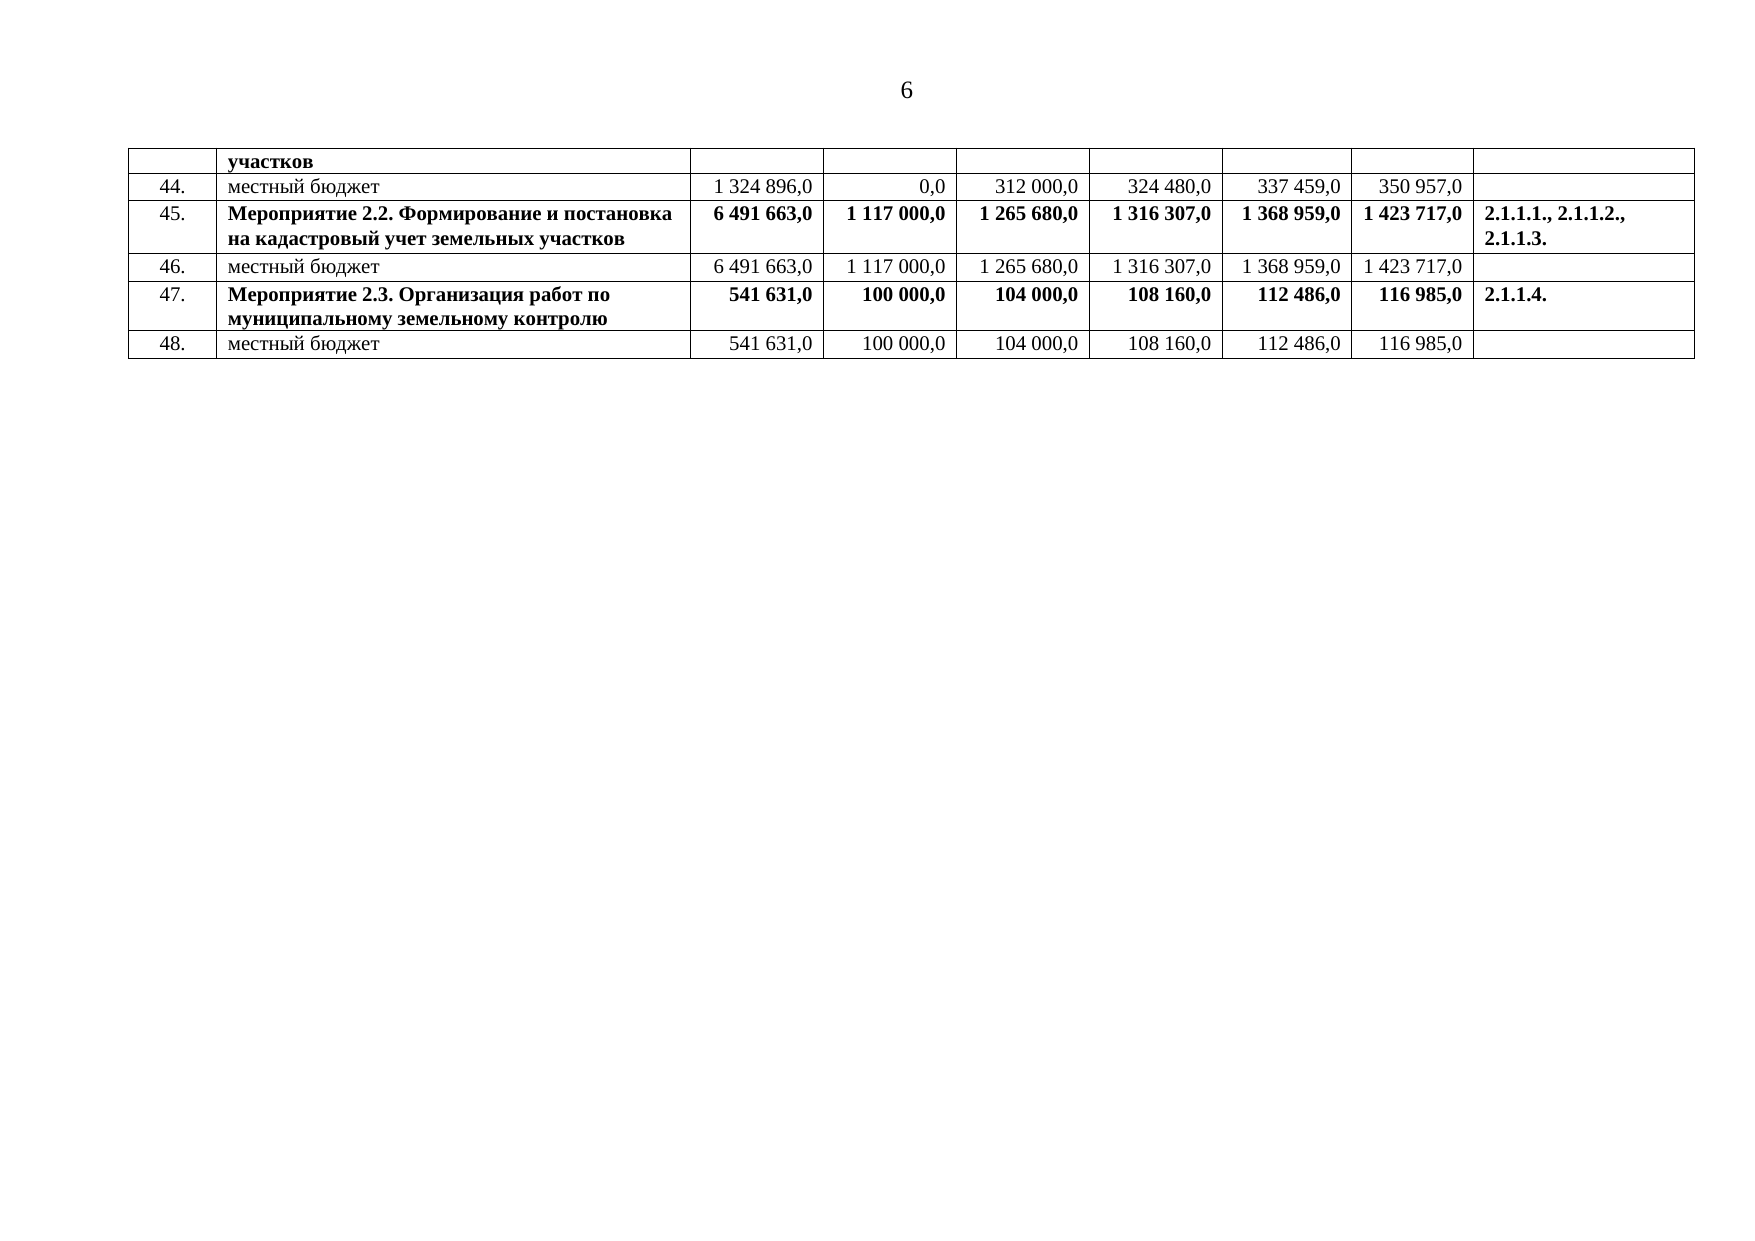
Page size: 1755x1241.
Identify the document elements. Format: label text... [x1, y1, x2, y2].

table_cell [1695, 173, 1754, 200]
table_cell 1 316 307,0 [1090, 201, 1222, 253]
table_cell 541 631,0 [691, 282, 823, 330]
table_cell [824, 149, 956, 173]
table_cell 1 324 896,0 [691, 174, 823, 200]
table_cell [1695, 330, 1754, 357]
table_cell 48. [129, 331, 216, 357]
table_cell [1695, 148, 1754, 173]
table_cell 2.1.1.4. [1474, 282, 1694, 330]
table_cell 47. [129, 282, 216, 330]
table_cell [1474, 254, 1694, 281]
table_cell 1 316 307,0 [1090, 254, 1222, 281]
table_cell 45. [129, 201, 216, 253]
table_cell 324 480,0 [1090, 174, 1222, 200]
table_cell 116 985,0 [1352, 282, 1473, 330]
table_cell [1695, 281, 1754, 330]
table_cell местный бюджет [217, 174, 690, 200]
table_cell участков [217, 149, 690, 173]
table_cell 6 491 663,0 [691, 254, 823, 281]
table_cell [1223, 149, 1351, 173]
table_cell 1 265 680,0 [957, 254, 1089, 281]
table_cell 44. [129, 174, 216, 200]
table_cell 1 265 680,0 [957, 201, 1089, 253]
table_cell 108 160,0 [1090, 282, 1222, 330]
table_cell 337 459,0 [1223, 174, 1351, 200]
table_cell [957, 149, 1089, 173]
table_cell [129, 149, 216, 173]
table_cell [1352, 149, 1473, 173]
table_cell 100 000,0 [824, 331, 956, 357]
table_cell 1 368 959,0 [1223, 201, 1351, 253]
table_cell [1474, 174, 1694, 200]
table_cell 112 486,0 [1223, 331, 1351, 357]
table_cell 1 368 959,0 [1223, 254, 1351, 281]
table_cell 104 000,0 [957, 331, 1089, 357]
table_cell 1 117 000,0 [824, 201, 956, 253]
table_cell 46. [129, 254, 216, 281]
table_cell 2.1.1.1., 2.1.1.2., 2.1.1.3. [1474, 201, 1694, 253]
table_cell 6 491 663,0 [691, 201, 823, 253]
table_cell [1695, 253, 1754, 281]
table_cell [1695, 200, 1754, 253]
table_cell 108 160,0 [1090, 331, 1222, 357]
table_cell Мероприятие 2.2. Формирование и постановка на кадастровый учет земельных участков [217, 201, 690, 253]
table_cell 112 486,0 [1223, 282, 1351, 330]
table_cell [1474, 149, 1694, 173]
table_cell 1 117 000,0 [824, 254, 956, 281]
table_cell [1090, 149, 1222, 173]
table_cell 100 000,0 [824, 282, 956, 330]
table_cell 104 000,0 [957, 282, 1089, 330]
table_cell 1 423 717,0 [1352, 201, 1473, 253]
table_cell местный бюджет [217, 254, 690, 281]
table_cell 350 957,0 [1352, 174, 1473, 200]
table_cell 116 985,0 [1352, 331, 1473, 357]
table_cell [1474, 331, 1694, 357]
table_cell местный бюджет [217, 331, 690, 357]
table_cell 312 000,0 [957, 174, 1089, 200]
table_cell 1 423 717,0 [1352, 254, 1473, 281]
table_cell [691, 149, 823, 173]
table_cell Мероприятие 2.3. Организация работ по муниципальному земельному контролю [217, 282, 690, 330]
table_cell 541 631,0 [691, 331, 823, 357]
table_cell 0,0 [824, 174, 956, 200]
